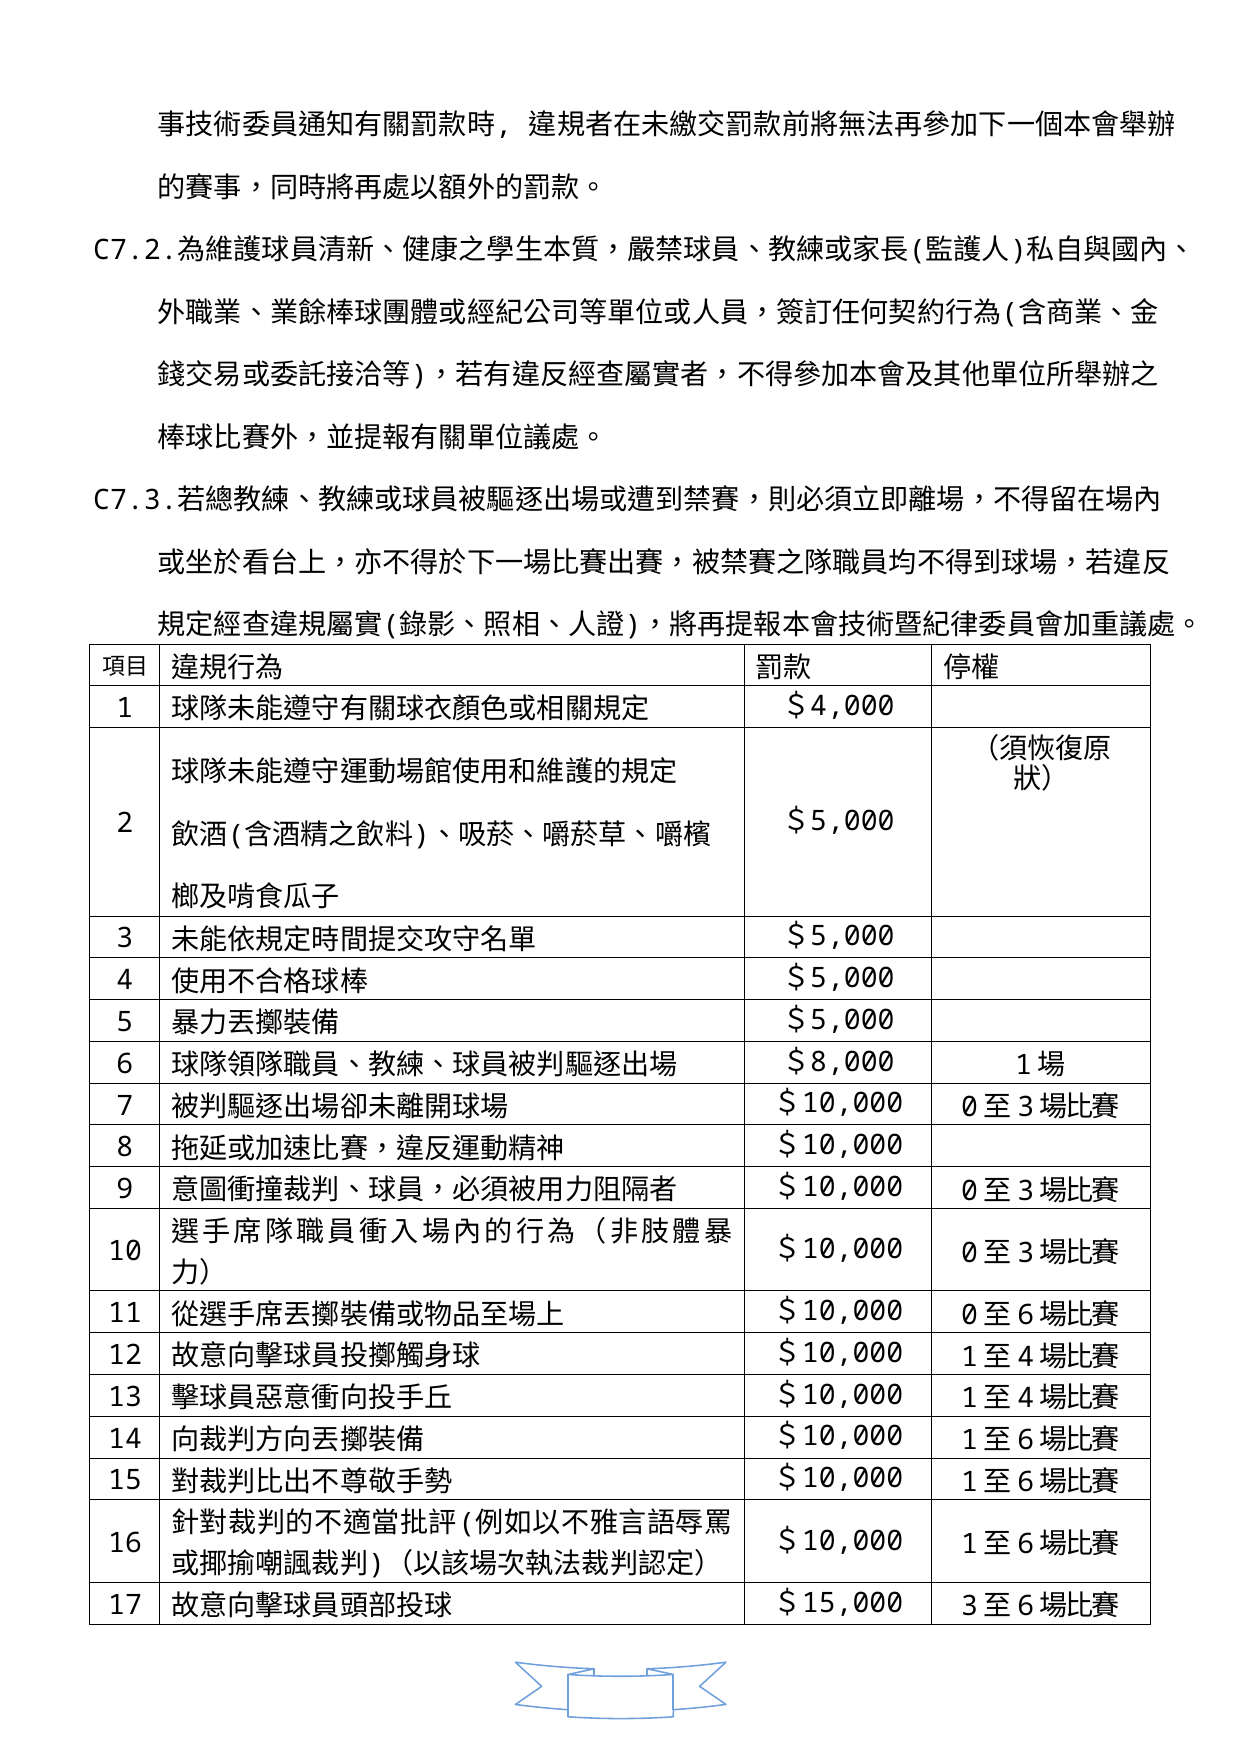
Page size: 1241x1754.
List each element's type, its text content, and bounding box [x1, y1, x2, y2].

table_cell 1 [90, 686, 159, 727]
table_cell 0至3場比賽 [932, 1167, 1150, 1208]
table_cell 8 [90, 1125, 159, 1166]
table_cell 0至6場比賽 [932, 1291, 1150, 1332]
table_cell 拖延或加速比賽，違反運動精神 [160, 1125, 744, 1166]
text C7.3.若總教練、教練或球員被驅逐出場或遭到禁賽，則必須立即離場，不得留在場內或坐於看台上，亦不得於下一場比賽出賽，被禁賽之隊職員均不得到球場，若違反規定經查違規屬實(錄影、照相、人證)，將再提報本會技術暨紀律委員會加重議處。 [59, 456, 1181, 643]
table_cell 從選手席丟擲裝備或物品至場上 [160, 1291, 744, 1332]
table_cell 12 [90, 1333, 159, 1374]
table_cell 3 [90, 917, 159, 957]
table_cell ＄10,000 [745, 1500, 931, 1582]
table_cell [932, 686, 1150, 727]
table_cell ＄10,000 [745, 1167, 931, 1208]
table_cell 球隊未能遵守運動場館使用和維護的規定 飲酒(含酒精之飲料)、吸菸、嚼菸草、嚼檳榔及啃食瓜子 [160, 728, 744, 916]
table_cell ＄8,000 [745, 1042, 931, 1083]
table_cell 0至3場比賽 [932, 1084, 1150, 1124]
table_cell 被判驅逐出場卻未離開球場 [160, 1084, 744, 1124]
table_cell 使用不合格球棒 [160, 958, 744, 999]
table_cell ＄5,000 [745, 958, 931, 999]
table_cell ＄4,000 [745, 686, 931, 727]
table_cell 9 [90, 1167, 159, 1208]
table_cell 未能依規定時間提交攻守名單 [160, 917, 744, 957]
text 事技術委員通知有關罰款時, 違規者在未繳交罰款前將無法再參加下一個本會舉辦的賽事，同時將再處以額外的罰款。 [59, 81, 1181, 206]
table_cell [932, 1125, 1150, 1166]
table_cell 擊球員惡意衝向投手丘 [160, 1375, 744, 1416]
table_header 違規行為 [160, 645, 744, 685]
table_header 罰款 [745, 645, 931, 685]
table_cell ＄5,000 [745, 1000, 931, 1041]
table_cell ＄5,000 [745, 728, 931, 916]
table_cell 1場 [932, 1042, 1150, 1083]
table_cell 球隊領隊職員、教練、球員被判驅逐出場 [160, 1042, 744, 1083]
table_cell 5 [90, 1000, 159, 1041]
table_cell 1至4場比賽 [932, 1333, 1150, 1374]
table_cell ＄5,000 [745, 917, 931, 957]
table_cell 3至6場比賽 [932, 1583, 1150, 1624]
table_cell 15 [90, 1459, 159, 1499]
table_cell 6 [90, 1042, 159, 1083]
table_cell 意圖衝撞裁判、球員，必須被用力阻隔者 [160, 1167, 744, 1208]
table_cell 11 [90, 1291, 159, 1332]
table_cell [932, 1000, 1150, 1041]
table_cell 13 [90, 1375, 159, 1416]
table_header 項目 [90, 645, 159, 685]
table_cell 故意向擊球員投擲觸身球 [160, 1333, 744, 1374]
table_cell 4 [90, 958, 159, 999]
table_header 停權 [932, 645, 1150, 685]
table_cell （須恢復原狀） [932, 728, 1150, 916]
text C7.2.為維護球員清新、健康之學生本質，嚴禁球員、教練或家長(監護人)私自與國內、外職業、業餘棒球團體或經紀公司等單位或人員，簽訂任何契約行為(含商業、金錢交易或委託接洽等)，若有違反經查屬實者，不得參加本會及其他單位所舉辦之棒球比賽外，並提報有關單位議處。 [59, 206, 1181, 456]
table_cell 2 [90, 728, 159, 916]
table_cell 向裁判方向丟擲裝備 [160, 1417, 744, 1457]
table_cell ＄10,000 [745, 1459, 931, 1499]
table_cell 1至6場比賽 [932, 1500, 1150, 1582]
table_cell 選手席隊職員衝入場內的行為（非肢體暴力） [160, 1209, 744, 1290]
table_cell [932, 917, 1150, 957]
table_cell 針對裁判的不適當批評(例如以不雅言語辱罵或揶揄嘲諷裁判)（以該場次執法裁判認定） [160, 1500, 744, 1582]
table_cell 17 [90, 1583, 159, 1624]
table_cell 對裁判比出不尊敬手勢 [160, 1459, 744, 1499]
table_cell 1至6場比賽 [932, 1417, 1150, 1457]
table_cell 1至6場比賽 [932, 1459, 1150, 1499]
table_cell ＄10,000 [745, 1417, 931, 1457]
table_cell 7 [90, 1084, 159, 1124]
table_cell ＄10,000 [745, 1209, 931, 1290]
table_cell ＄10,000 [745, 1375, 931, 1416]
table_cell 球隊未能遵守有關球衣顏色或相關規定 [160, 686, 744, 727]
table_cell [932, 958, 1150, 999]
table_cell 16 [90, 1500, 159, 1582]
table_cell ＄10,000 [745, 1291, 931, 1332]
table_cell 14 [90, 1417, 159, 1457]
table_cell ＄10,000 [745, 1333, 931, 1374]
table_cell 故意向擊球員頭部投球 [160, 1583, 744, 1624]
table_cell 暴力丟擲裝備 [160, 1000, 744, 1041]
table_cell ＄10,000 [745, 1125, 931, 1166]
table_cell ＄15,000 [745, 1583, 931, 1624]
table_cell 0至3場比賽 [932, 1209, 1150, 1290]
table_cell ＄10,000 [745, 1084, 931, 1124]
table_cell 10 [90, 1209, 159, 1290]
table_cell 1至4場比賽 [932, 1375, 1150, 1416]
